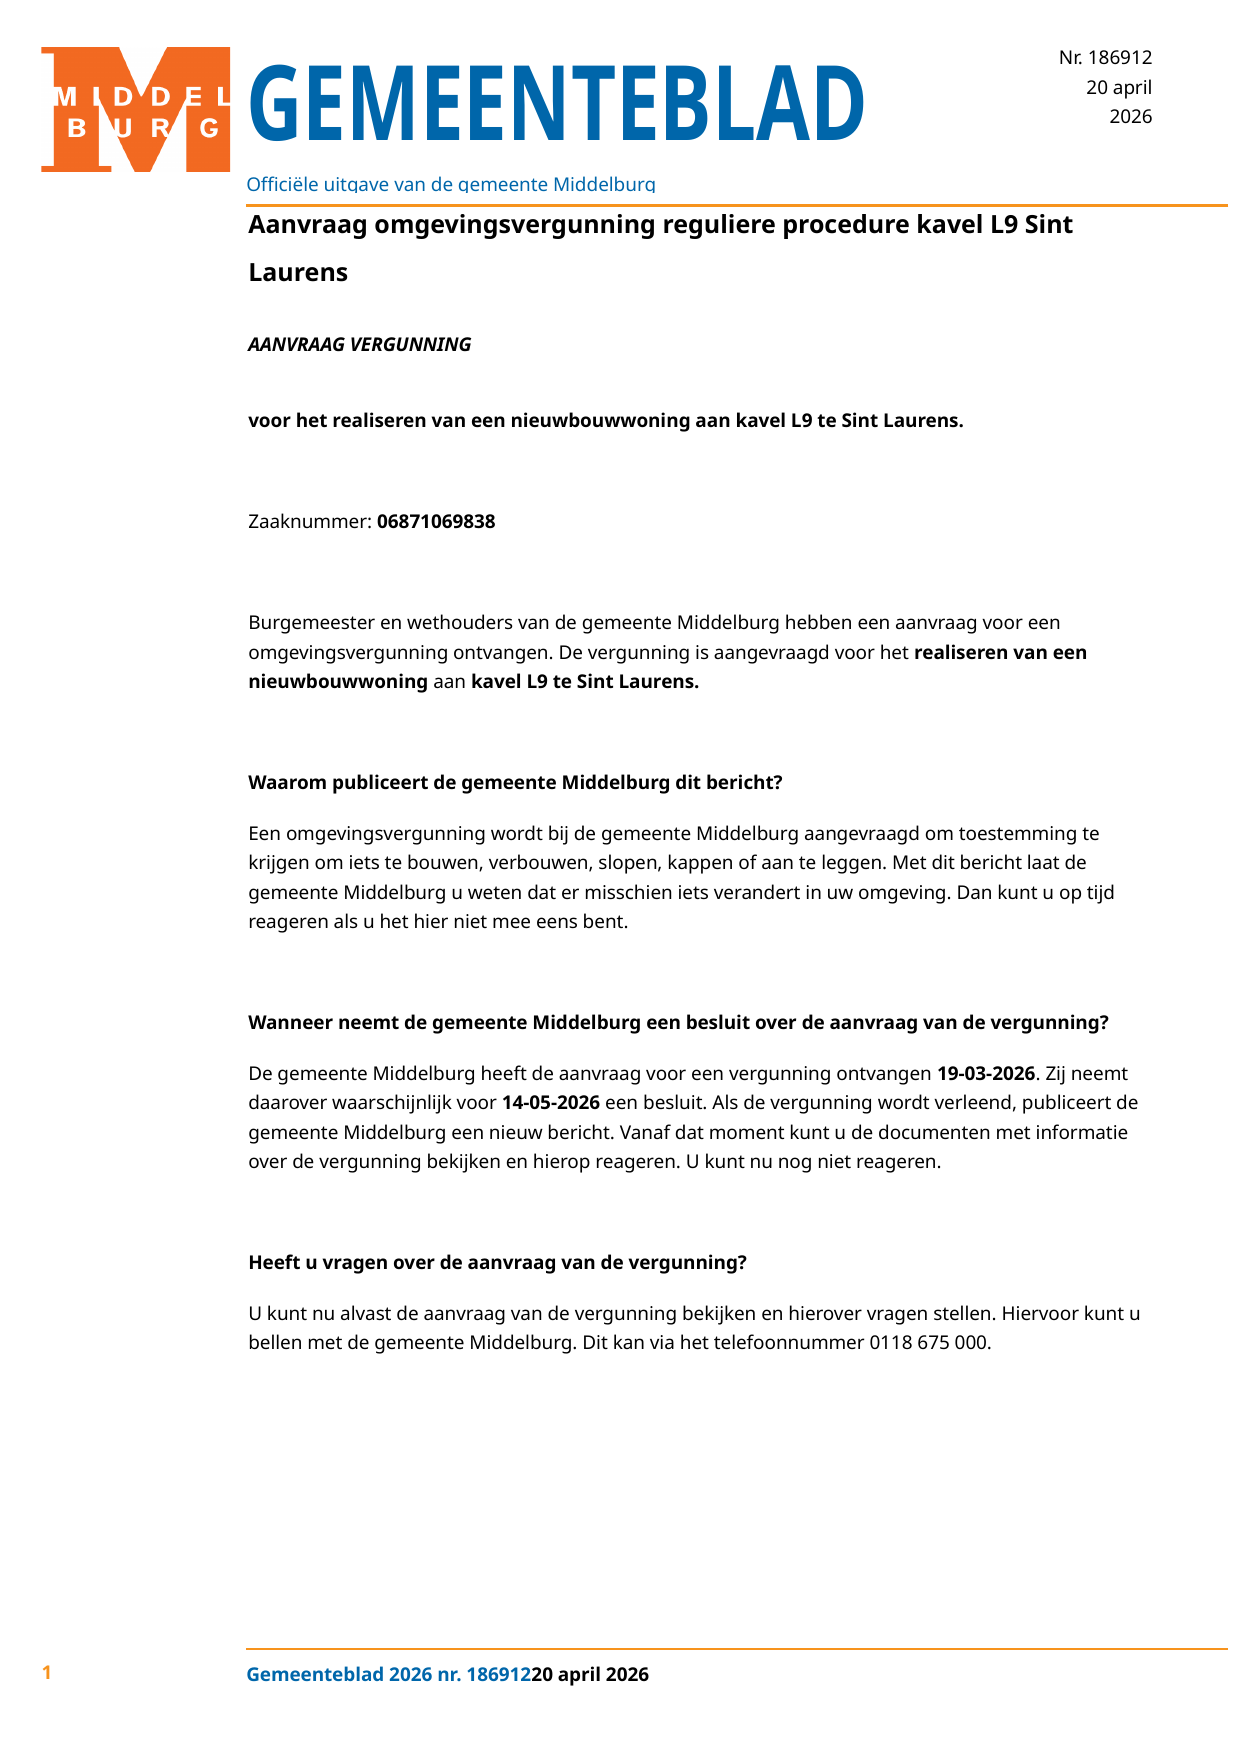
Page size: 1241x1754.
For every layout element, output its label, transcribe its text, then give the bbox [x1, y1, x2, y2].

picture [41, 47, 231, 172]
text voor het realiseren van een nieuwbouwwoning aan kavel L9 te Sint Laurens. [248, 408, 1152, 433]
text Aanvraag omgevingsvergunning reguliere procedure kavel L9 Sint Laurens [248, 207, 1152, 288]
text Heeft u vragen over de aanvraag van de vergunning? [248, 1249, 1152, 1275]
text Burgemeester en wethouders van de gemeente Middelburg hebben een aanvraag voor een omgevingsvergunning ontvangen. De vergunning is aangevraagd voor het realiseren van een nieuwbouwwoning aan kavel L9 te Sint Laurens. [248, 609, 1152, 694]
text Een omgevingsvergunning wordt bij de gemeente Middelburg aangevraagd om toestemming te krijgen om iets te bouwen, verbouwen, slopen, kappen of aan te leggen. Met dit bericht laat de gemeente Middelburg u weten dat er misschien iets verandert in uw omgeving. Dan kunt u op tijd reageren als u het hier niet mee eens bent. [248, 820, 1152, 934]
text U kunt nu alvast de aanvraag van de vergunning bekijken en hierover vragen stellen. Hiervoor kunt u bellen met de gemeente Middelburg. Dit kan via het telefoonnummer 0118 675 000. [248, 1300, 1152, 1355]
text Zaaknummer: 06871069838 [248, 508, 1152, 534]
text De gemeente Middelburg heeft de aanvraag voor een vergunning ontvangen 19-03-2026. Zij neemt daarover waarschijnlijk voor 14-05-2026 een besluit. Als de vergunning wordt verleend, publiceert de gemeente Middelburg een nieuw bericht. Vanaf dat moment kunt u de documenten met informatie over de vergunning bekijken en hierop reageren. U kunt nu nog niet reageren. [248, 1060, 1152, 1174]
text Wanneer neemt de gemeente Middelburg een besluit over de aanvraag van de vergunning? [248, 1009, 1152, 1035]
text Waarom publiceert de gemeente Middelburg dit bericht? [248, 769, 1152, 795]
text AANVRAAG VERGUNNING [248, 331, 1152, 357]
